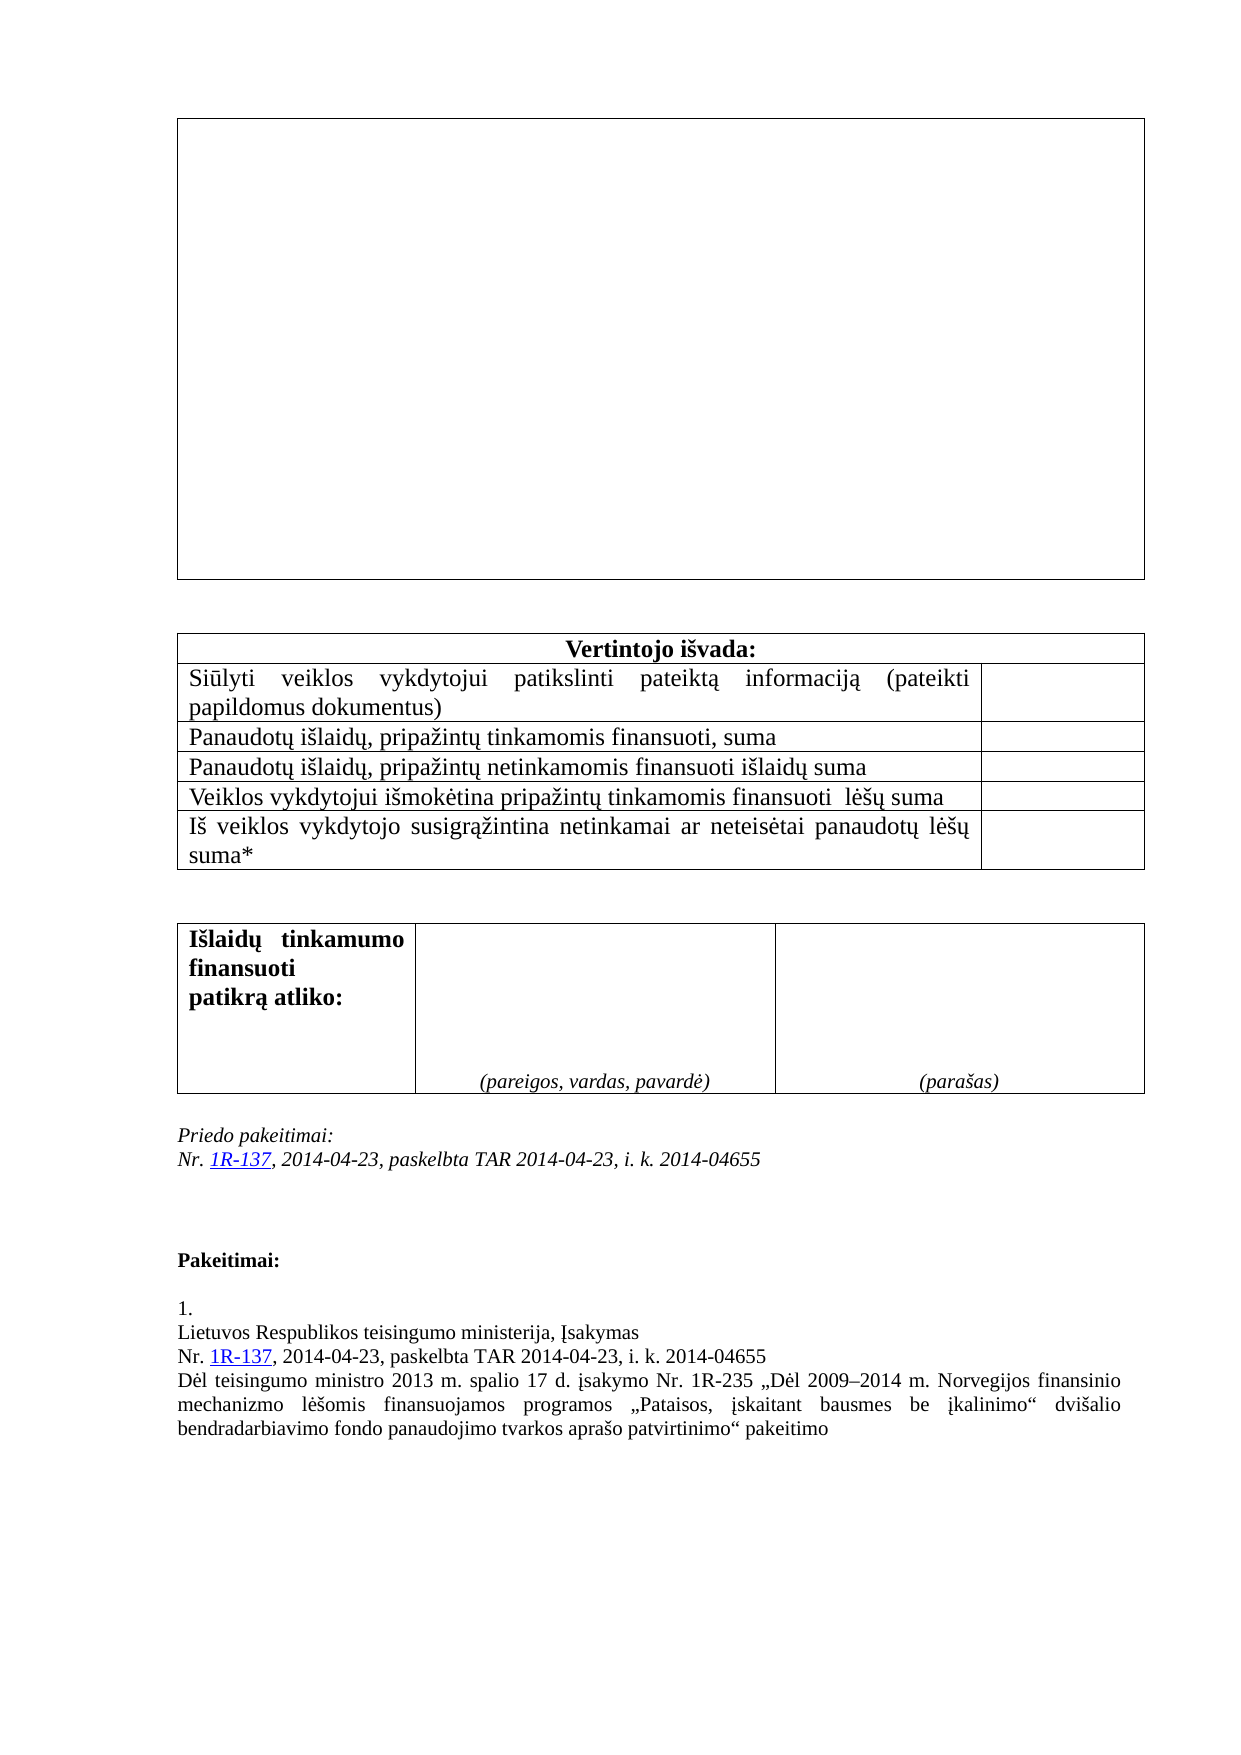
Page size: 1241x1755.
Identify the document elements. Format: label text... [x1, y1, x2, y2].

text Priedo pakeitimai: [177, 1123, 1122, 1147]
table_cell Panaudotų išlaidų, pripažintų tinkamomis finansuoti, suma [178, 722, 981, 751]
table_header (parašas) [776, 924, 1144, 1093]
table_cell [982, 752, 1144, 781]
table_cell Iš veiklos vykdytojo susigrąžintina netinkamai ar neteisėtai panaudotų lėšų suma* [178, 811, 981, 869]
table_header Vertintojo išvada: [178, 634, 1144, 662]
text Nr. 1R-137, 2014-04-23, paskelbta TAR 2014-04-23, i. k. 2014-04655 [177, 1344, 1122, 1368]
table_cell [982, 811, 1144, 869]
text Nr. 1R-137, 2014-04-23, paskelbta TAR 2014-04-23, i. k. 2014-04655 [177, 1147, 1122, 1171]
table_cell Siūlyti veiklos vykdytojui patikslinti pateiktą informaciją (pateikti papildomus dokumentus) [178, 664, 981, 721]
text Dėl teisingumo ministro 2013 m. spalio 17 d. įsakymo Nr. 1R-235 „Dėl 2009–2014 m. Norvegijos finansinio mechanizmo lėšomis finansuojamos programos „Pataisos, įskaitant bausmes be įkalinimo“ dvišalio bendradarbiavimo fondo panaudojimo tvarkos aprašo patvirtinimo“ pakeitimo [177, 1368, 1122, 1440]
text Pakeitimai: [177, 1248, 1122, 1272]
text Lietuvos Respublikos teisingumo ministerija, Įsakymas [177, 1320, 1122, 1344]
table_header (pareigos, vardas, pavardė) [416, 924, 775, 1093]
table_cell Veiklos vykdytojui išmokėtina pripažintų tinkamomis finansuoti lėšų suma [178, 782, 981, 810]
table_cell Panaudotų išlaidų, pripažintų netinkamomis finansuoti išlaidų suma [178, 752, 981, 781]
table_cell [982, 722, 1144, 751]
table_header [178, 119, 1144, 579]
table_cell [982, 782, 1144, 810]
table_cell [982, 664, 1144, 721]
table_header Išlaidų tinkamumo finansuoti patikrą atliko: [178, 924, 415, 1093]
text 1. [177, 1296, 1122, 1320]
